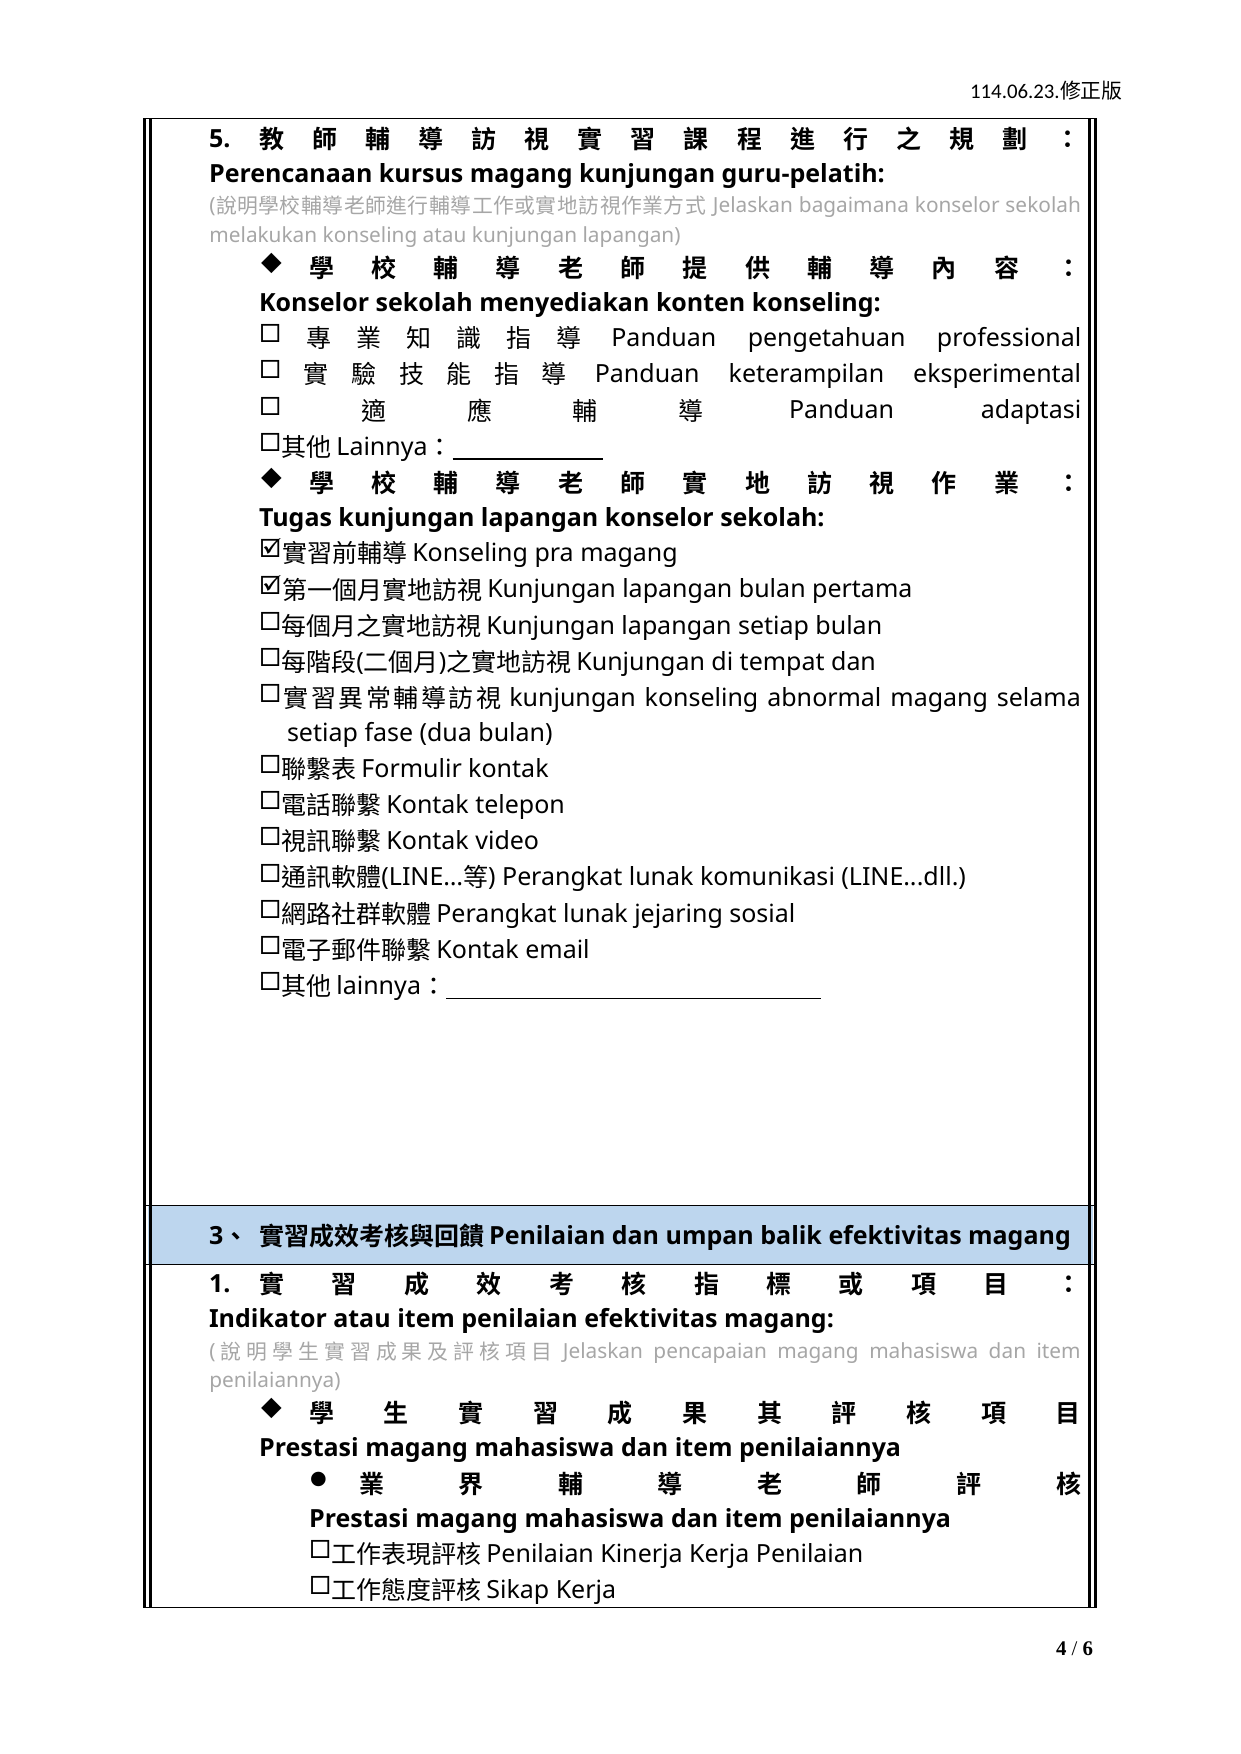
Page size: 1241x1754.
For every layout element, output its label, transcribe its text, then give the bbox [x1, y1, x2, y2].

table_cell 教師輔導訪視實習課程進行之規劃： Perencanaan kursus magang kunjungan guru-pelatih: (說明學校輔導老師進行輔導工作或實地訪視作業方式Jelaskan bagaimana konselor sekolah melakukan konseling atau kunjungan lapangan) 學校輔導老師提供輔導內容： Konselor sekolah menyediakan konten konseling: 專業知識指導Panduan pengetahuan professional 實驗技能指導Panduan keterampilan eksperimental 適應輔導Panduan adaptasi 其他Lainnya： 學校輔導老師實地訪視作業： Tugas kunjungan lapangan konselor sekolah: 實習前輔導Konseling pra magang 第一個月實地訪視Kunjungan lapangan bulan pertama 每個月之實地訪視Kunjungan lapangan setiap bulan 每階段(二個月)之實地訪視Kunjungan di tempat dan 實習異常輔導訪視kunjungan konseling abnormal magang selama setiap fase (dua bulan) 聯繫表Formulir kontak 電話聯繫Kontak telepon 視訊聯繫Kontak video 通訊軟體(LINE…等) Perangkat lunak komunikasi (LINE...dll.) 網路社群軟體Perangkat lunak jejaring sosial 電子郵件聯繫Kontak email 其他lainnya： [152, 119, 1088, 1205]
table_cell 實習成效考核指標或項目： Indikator atau item penilaian efektivitas magang: (說明學生實習成果及評核項目Jelaskan pencapaian magang mahasiswa dan item penilaiannya) 學生實習成果其評核項目 Prestasi magang mahasiswa dan item penilaiannya 業界輔導老師評核 Prestasi magang mahasiswa dan item penilaiannya 工作表現評核Penilaian Kinerja Kerja Penilaian 工作態度評核Sikap Kerja [152, 1265, 1088, 1607]
table_cell 實習成效考核與回饋Penilaian dan umpan balik efektivitas magang [152, 1206, 1088, 1264]
